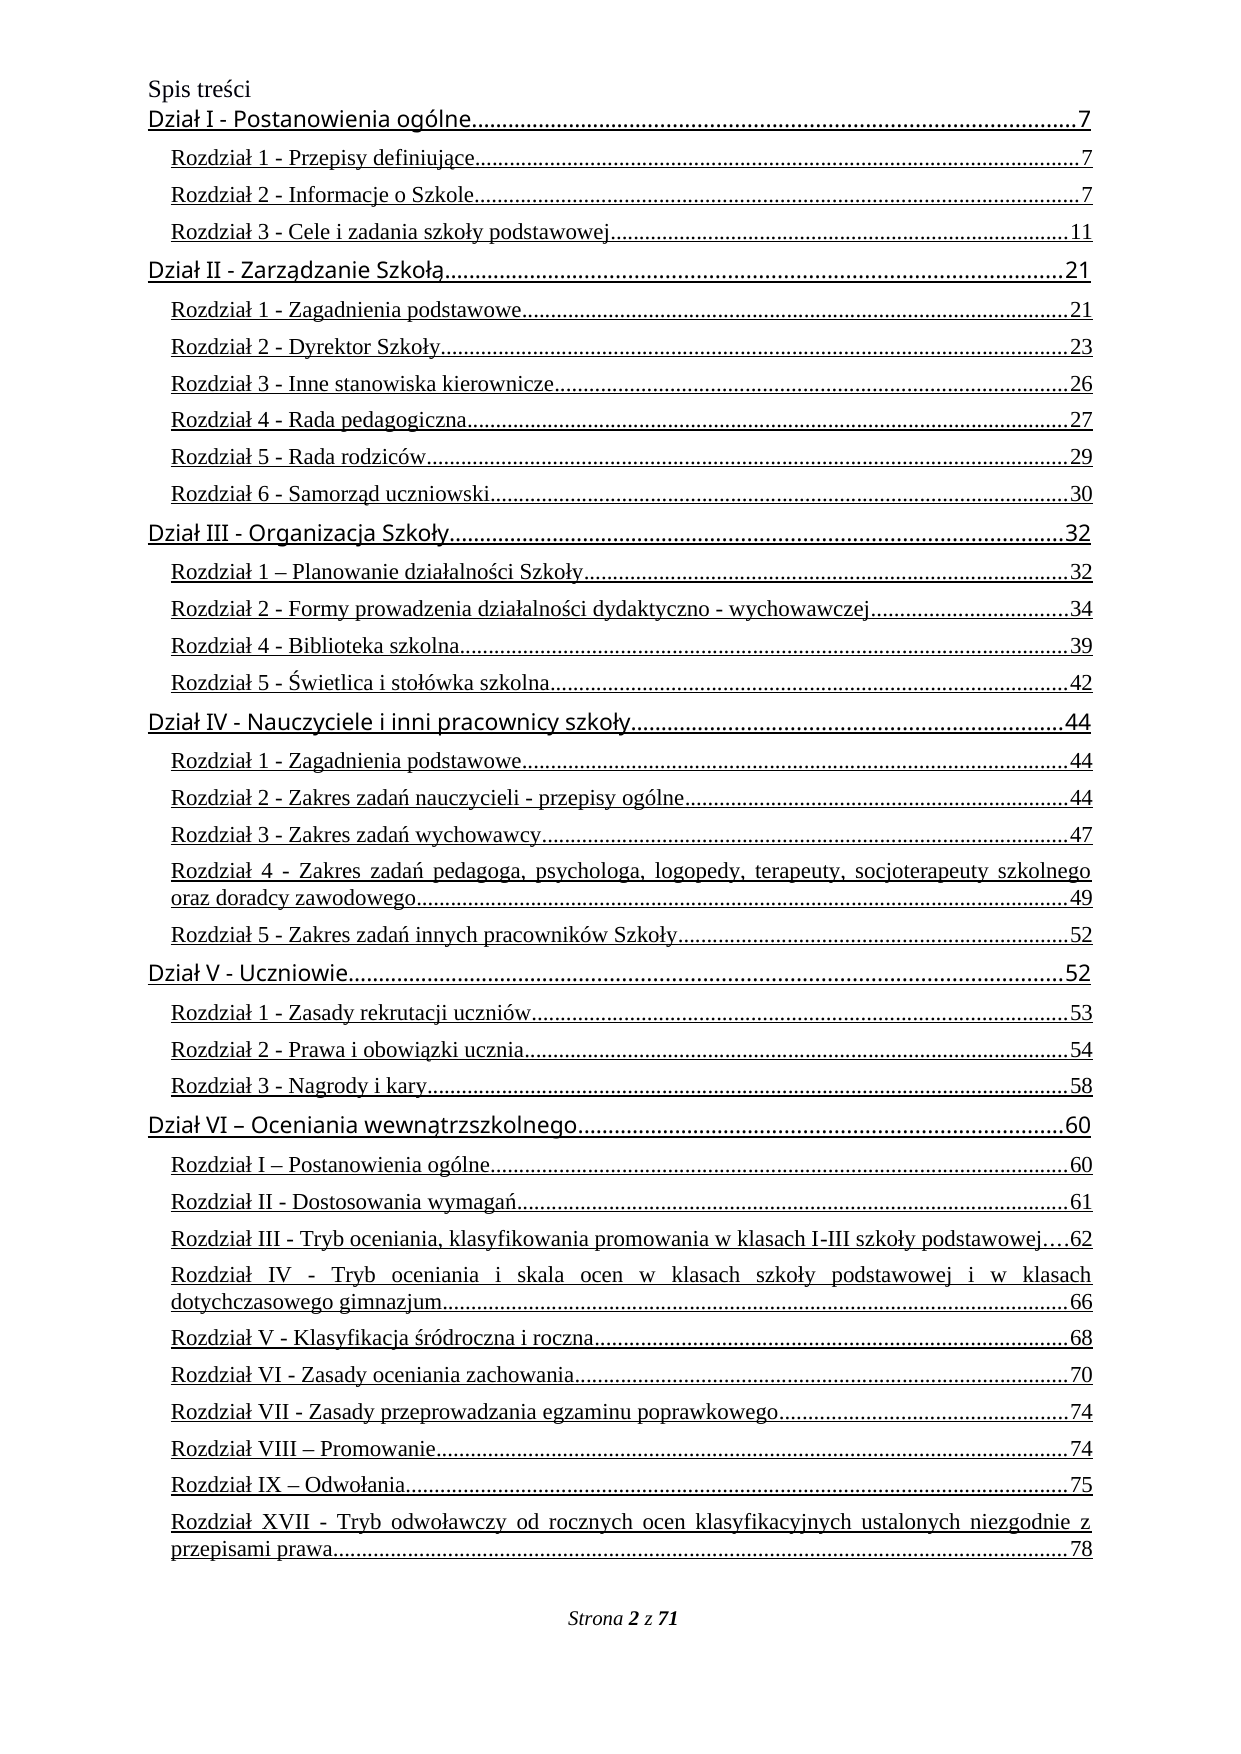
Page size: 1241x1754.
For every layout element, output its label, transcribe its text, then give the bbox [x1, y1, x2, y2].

text Rozdział VIII – Promowanie 74 [171, 1435, 1093, 1458]
text Dział V - Uczniowie 52 [148, 957, 1093, 989]
text Rozdział 1 – Planowanie działalności Szkoły 32 [171, 558, 1093, 581]
text Rozdział 1 - Zagadnienia podstawowe 44 [171, 747, 1093, 770]
text Rozdział XVII - Tryb odwoławczy od rocznych ocen klasyfikacyjnych ustalonych niezgodnie z przepisami prawa 78 [171, 1508, 1093, 1558]
text Rozdział 2 - Informacje o Szkole 7 [171, 181, 1093, 204]
text Rozdział 3 - Cele i zadania szkoły podstawowej 11 [171, 218, 1093, 241]
text Rozdział IX – Odwołania 75 [171, 1472, 1093, 1494]
text Rozdział IV - Tryb oceniania i skala ocen w klasach szkoły podstawowej i w klasach dotychczasowego gimnazjum 66 [171, 1261, 1093, 1284]
text Rozdział IV - Tryb oceniania i skala ocen w klasach szkoły podstawowej i w klasach dotychczasowego gimnazjum 66 [171, 1285, 1093, 1311]
text Rozdział 3 - Zakres zadań wychowawcy 47 [171, 821, 1093, 844]
text Rozdział III - Tryb oceniania, klasyfikowania promowania w klasach I‑III szkoły podstawowej 62 [171, 1224, 1093, 1248]
text Rozdział 3 - Nagrody i kary 58 [171, 1073, 1093, 1095]
text Rozdział 1 - Zagadnienia podstawowe 21 [171, 296, 1093, 319]
text Rozdział 4 - Zakres zadań pedagoga, psychologa, logopedy, terapeuty, socjoterapeuty szkolnego oraz doradcy zawodowego 49 [171, 857, 1093, 907]
text Rozdział I – Postanowienia ogólne 60 [171, 1151, 1093, 1174]
text Rozdział 2 - Zakres zadań nauczycieli - przepisy ogólne 44 [171, 784, 1093, 807]
text Rozdział 2 - Prawa i obowiązki ucznia 54 [171, 1036, 1093, 1059]
text Rozdział 4 - Rada pedagogiczna 27 [171, 406, 1093, 429]
text Rozdział 1 - Zasady rekrutacji uczniów 53 [171, 999, 1093, 1022]
text Dział III - Organizacja Szkoły 32 [148, 517, 1093, 548]
text Rozdział 3 - Inne stanowiska kierownicze 26 [171, 370, 1093, 393]
text Dział II - Zarządzanie Szkołą 21 [148, 254, 1093, 286]
text Rozdział 1 - Przepisy definiujące 7 [171, 144, 1093, 167]
text Rozdział 2 - Formy prowadzenia działalności dydaktyczno - wychowawczej 34 [171, 595, 1093, 618]
text Rozdział 5 - Rada rodziców 29 [171, 443, 1093, 466]
text Rozdział 5 - Zakres zadań innych pracowników Szkoły 52 [171, 921, 1093, 944]
text Dział I - Postanowienia ogólne 7 [148, 102, 1093, 134]
text Spis treści [148, 74, 1093, 102]
text Rozdział 4 - Biblioteka szkolna 39 [171, 632, 1093, 655]
text Dział IV - Nauczyciele i inni pracownicy szkoły 44 [148, 706, 1093, 737]
text Rozdział V - Klasyfikacja śródroczna i roczna 68 [171, 1324, 1093, 1347]
text Rozdział 6 - Samorząd uczniowski 30 [171, 480, 1093, 503]
text Rozdział 2 - Dyrektor Szkoły 23 [171, 333, 1093, 356]
text Rozdział VII - Zasady przeprowadzania egzaminu poprawkowego 74 [171, 1398, 1093, 1421]
text Rozdział II - Dostosowania wymagań 61 [171, 1188, 1093, 1211]
text Dział VI – Oceniania wewnątrzszkolnego 60 [148, 1109, 1093, 1141]
text Rozdział VI - Zasady oceniania zachowania 70 [171, 1361, 1093, 1384]
text Rozdział 5 - Świetlica i stołówka szkolna 42 [171, 669, 1093, 692]
